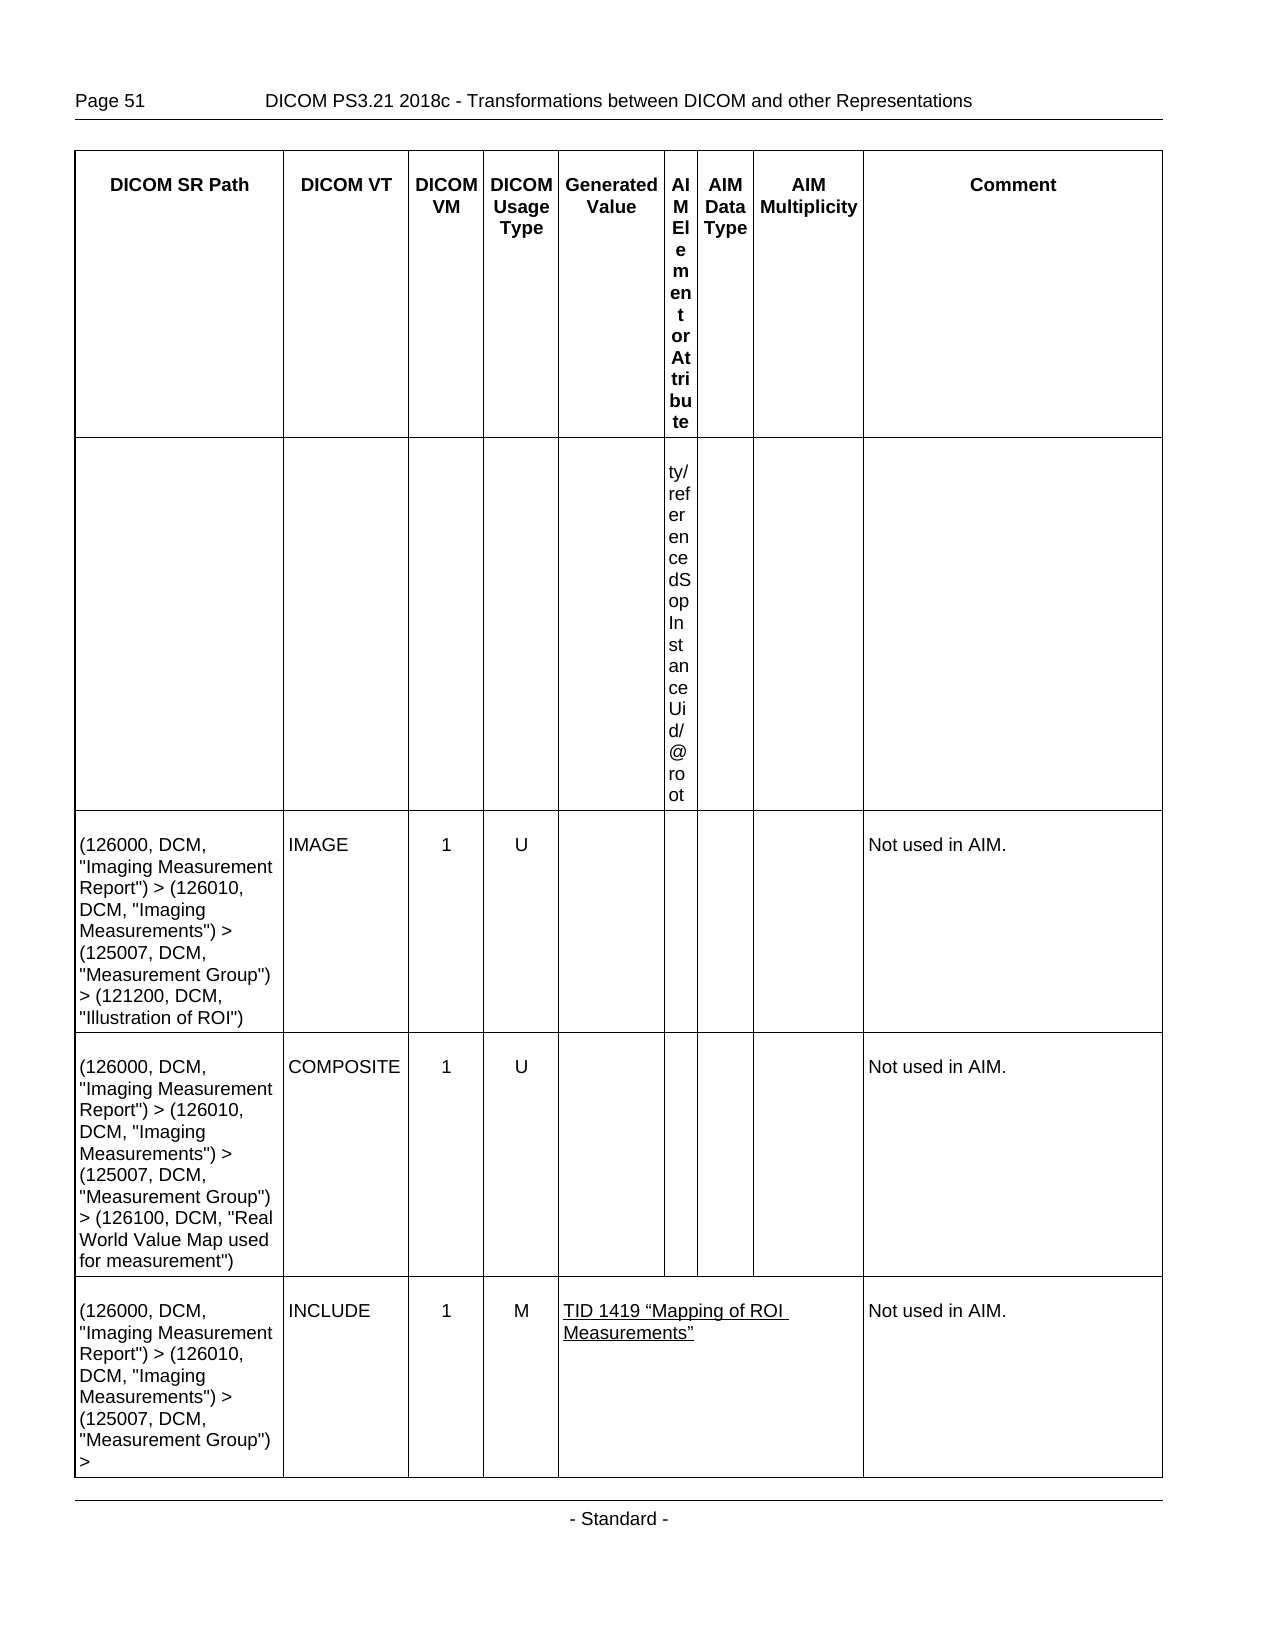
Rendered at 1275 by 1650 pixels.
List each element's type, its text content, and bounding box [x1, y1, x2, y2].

table_header Generated Value [559, 151, 664, 437]
table_cell [754, 811, 863, 1032]
table_cell INCLUDE [284, 1277, 408, 1477]
table_cell 1 [409, 811, 483, 1032]
table_header Comment [864, 151, 1162, 437]
table_cell [754, 438, 863, 810]
table_cell COMPOSITE [284, 1033, 408, 1276]
table_cell [698, 1033, 753, 1276]
table_cell U [484, 1033, 558, 1276]
table_cell Not used in AIM. [864, 1033, 1162, 1276]
table_cell [864, 438, 1162, 810]
table_cell [284, 438, 408, 810]
table_header DICOM VM [409, 151, 483, 437]
table_cell 1 [409, 1277, 483, 1477]
table_cell [559, 438, 664, 810]
table_cell [698, 811, 753, 1032]
table_cell U [484, 811, 558, 1032]
table_header DICOM Usage Type [484, 151, 558, 437]
table_cell [754, 1033, 863, 1276]
table_header AIM Element or Attribute [665, 151, 697, 437]
table_cell [559, 1033, 664, 1276]
table_cell [665, 811, 697, 1032]
table_header AIM Data Type [698, 151, 753, 437]
table_cell (126000, DCM, "Imaging Measurement Report") > (126010, DCM, "Imaging Measurements") > (125007, DCM, "Measurement Group") > (126100, DCM, "Real World Value Map used for measurement") [76, 1033, 283, 1276]
table_cell Not used in AIM. [864, 1277, 1162, 1477]
table_cell [698, 438, 753, 810]
table_cell Not used in AIM. [864, 811, 1162, 1032]
table_cell [409, 438, 483, 810]
table_cell 1 [409, 1033, 483, 1276]
table_cell ty/​referencedSopInstanceUid/​@root [665, 438, 697, 810]
table_header AIM Multiplicity [754, 151, 863, 437]
table_cell (126000, DCM, "Imaging Measurement Report") > (126010, DCM, "Imaging Measurements") > (125007, DCM, "Measurement Group") > [76, 1277, 283, 1477]
table_cell [665, 1033, 697, 1276]
table_header DICOM VT [284, 151, 408, 437]
table_cell [76, 438, 283, 810]
table_header DICOM SR Path [76, 151, 283, 437]
table_cell IMAGE [284, 811, 408, 1032]
table_cell [484, 438, 558, 810]
table_cell [559, 811, 664, 1032]
table_cell (126000, DCM, "Imaging Measurement Report") > (126010, DCM, "Imaging Measurements") > (125007, DCM, "Measurement Group") > (121200, DCM, "Illustration of ROI") [76, 811, 283, 1032]
table_cell TID 1419 “Mapping of ROI Measurements” [559, 1277, 863, 1477]
table_cell M [484, 1277, 558, 1477]
